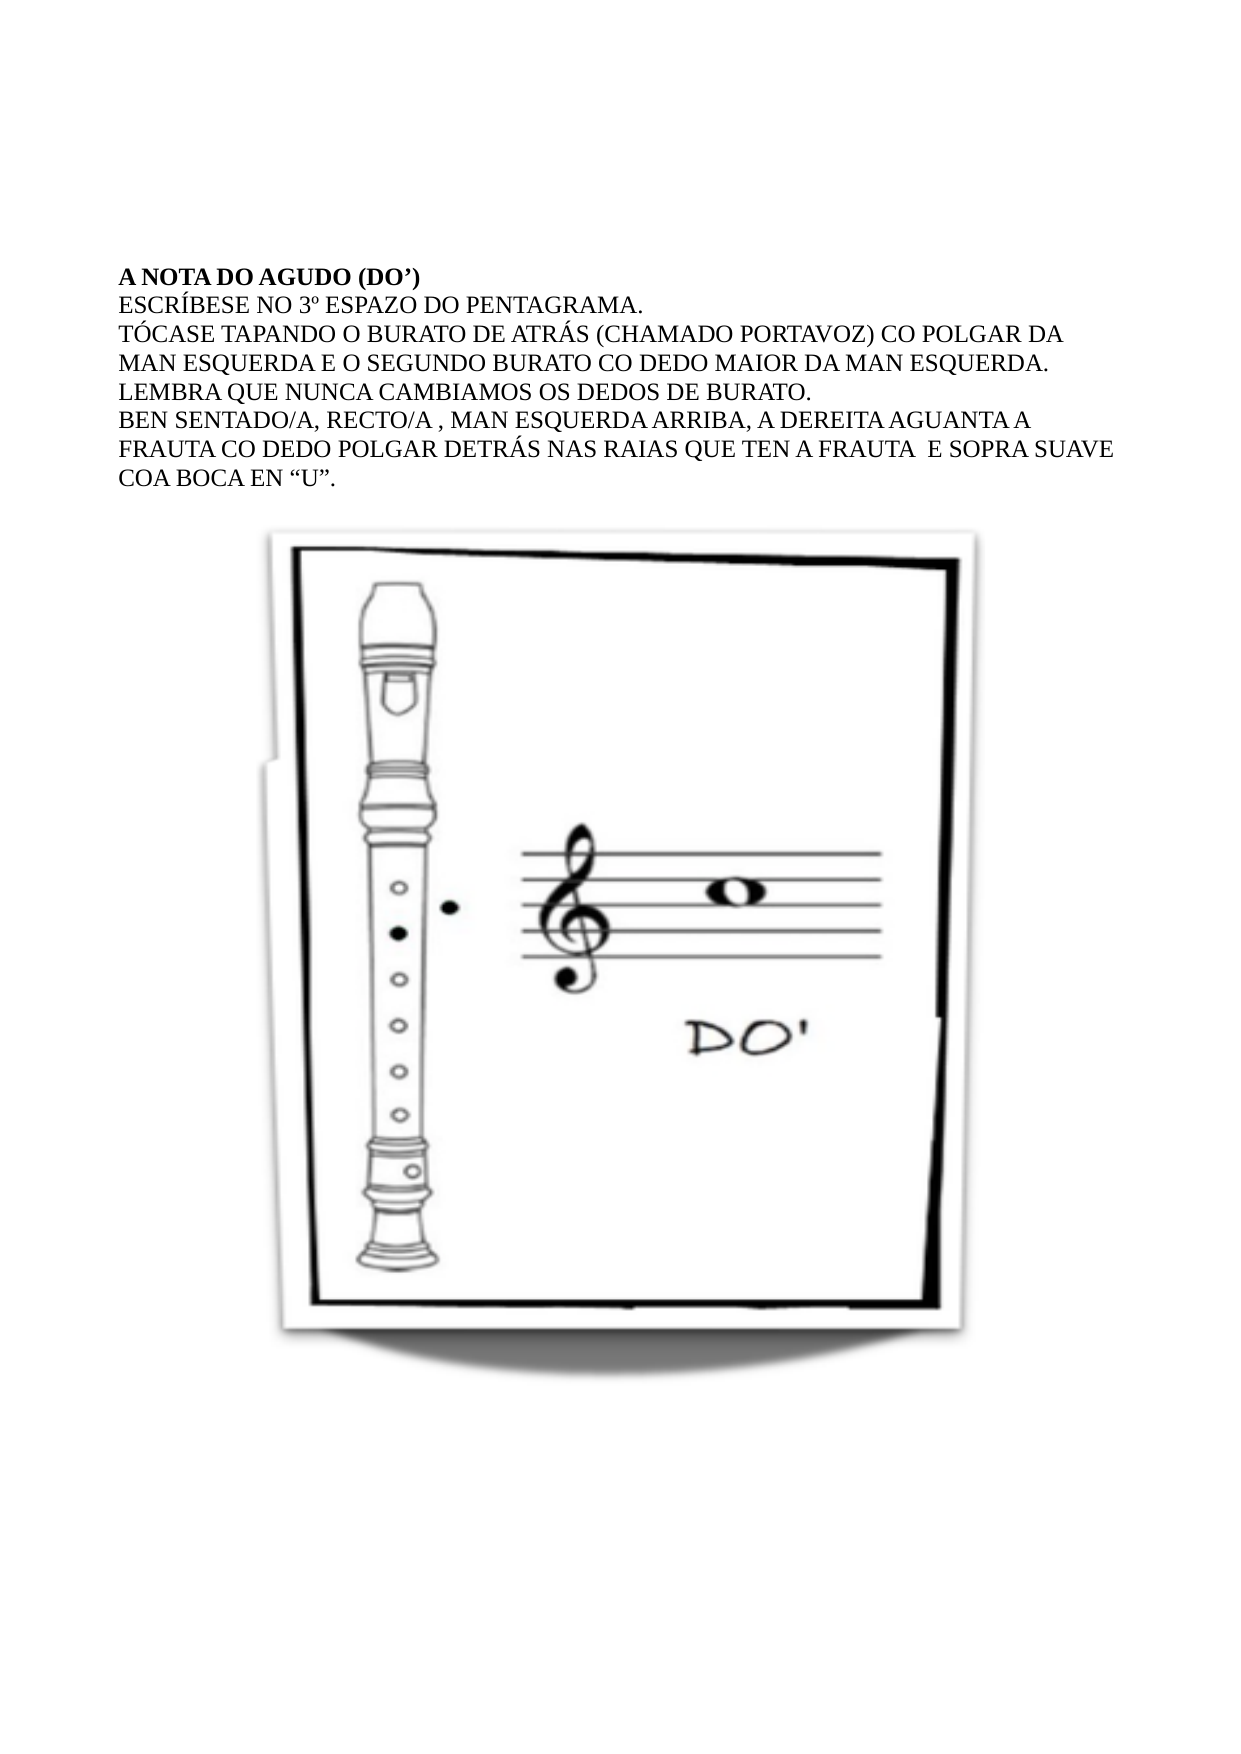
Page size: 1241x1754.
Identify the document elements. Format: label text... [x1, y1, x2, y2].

text A NOTA DO AGUDO (DO’) [118, 262, 1122, 291]
text LEMBRA QUE NUNCA CAMBIAMOS OS DEDOS DE BURATO. [118, 377, 1122, 406]
text TÓCASE TAPANDO O BURATO DE ATRÁS (CHAMADO PORTAVOZ) CO POLGAR DA MAN ESQUERDA E O SEGUNDO BURATO CO DEDO MAIOR DA MAN ESQUERDA. [118, 319, 1122, 377]
text BEN SENTADO/A, RECTO/A , MAN ESQUERDA ARRIBA, A DEREITA AGUANTA A FRAUTA CO DEDO POLGAR DETRÁS NAS RAIAS QUE TEN A FRAUTA E SOPRA SUAVE COA BOCA EN “U”. [118, 406, 1122, 492]
picture [255, 520, 986, 1388]
text ESCRÍBESE NO 3º ESPAZO DO PENTAGRAMA. [118, 291, 1122, 319]
